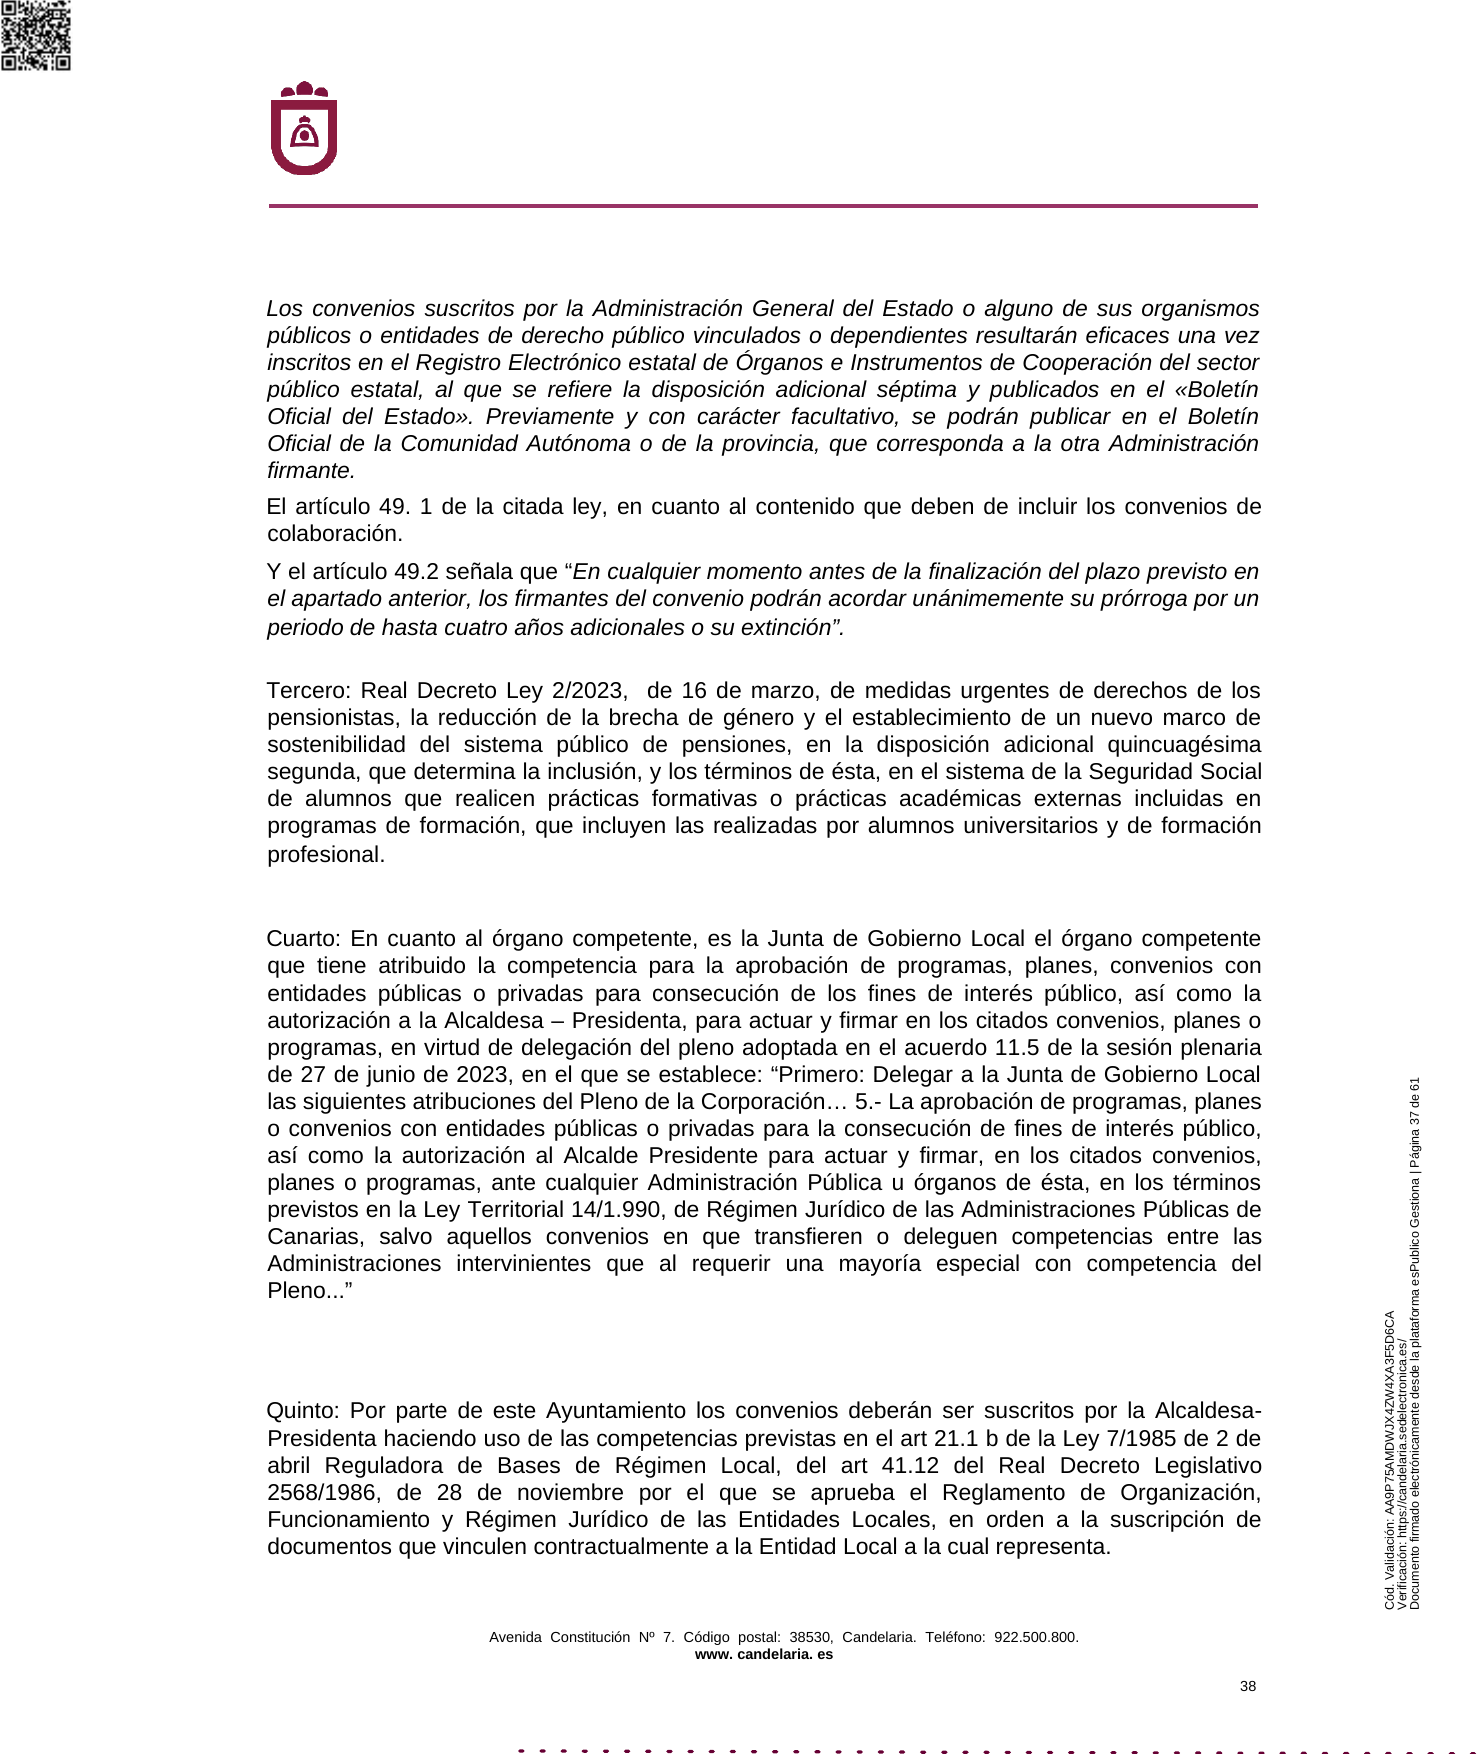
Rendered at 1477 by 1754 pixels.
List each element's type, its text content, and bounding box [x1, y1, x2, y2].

text El artículo 49. 1 de la citada ley, en cuanto al contenido que deben de incluir los convenios de colaboración. [266, 493, 1263, 547]
text Tercero: Real Decreto Ley 2/2023, de 16 de marzo, de medidas urgentes de derechos de los pensionistas, la reducción de la brecha de género y el establecimiento de un nuevo marco de sostenibilidad del sistema público de pensiones, en la disposición adicional quincuagésima segunda, que determina la inclusión, y los términos de ésta, en el sistema de la Seguridad Social de alumnos que realicen prácticas formativas o prácticas académicas externas incluidas en programas de formación, que incluyen las realizadas por alumnos universitarios y de formación profesional. [266, 677, 1263, 868]
text Cuarto: En cuanto al órgano competente, es la Junta de Gobierno Local el órgano competente que tiene atribuido la competencia para la aprobación de programas, planes, convenios con entidades públicas o privadas para consecución de los fines de interés público, así como la autorización a la Alcaldesa – Presidenta, para actuar y firmar en los citados convenios, planes o programas, en virtud de delegación del pleno adoptada en el acuerdo 11.5 de la sesión plenaria de 27 de junio de 2023, en el que se establece: “Primero: Delegar a la Junta de Gobierno Local las siguientes atribuciones del Pleno de la Corporación… 5.- La aprobación de programas, planes o convenios con entidades públicas o privadas para la consecución de fines de interés público, así como la autorización al Alcalde Presidente para actuar y firmar, en los citados convenios, planes o programas, ante cualquier Administración Pública u órganos de ésta, en los términos previstos en la Ley Territorial 14/1.990, de Régimen Jurídico de las Administraciones Públicas de Canarias, salvo aquellos convenios en que transfieren o deleguen competencias entre las Administraciones intervinientes que al requerir una mayoría especial con competencia del Pleno...” [266, 925, 1263, 1304]
text Los convenios suscritos por la Administración General del Estado o alguno de sus organismos públicos o entidades de derecho público vinculados o dependientes resultarán eficaces una vez inscritos en el Registro Electrónico estatal de Órganos e Instrumentos de Cooperación del sector público estatal, al que se refiere la disposición adicional séptima y publicados en el «Boletín Oficial del Estado». Previamente y con carácter facultativo, se podrán publicar en el Boletín Oficial de la Comunidad Autónoma o de la provincia, que corresponda a la otra Administración firmante. [266, 295, 1263, 483]
text Y el artículo 49.2 señala que “En cualquier momento antes de la finalización del plazo previsto en el apartado anterior, los firmantes del convenio podrán acordar unánimemente su prórroga por un periodo de hasta cuatro años adicionales o su extinción”. [266, 558, 1262, 641]
text Quinto: Por parte de este Ayuntamiento los convenios deberán ser suscritos por la Alcaldesa- Presidenta haciendo uso de las competencias previstas en el art 21.1 b de la Ley 7/1985 de 2 de abril Reguladora de Bases de Régimen Local, del art 41.12 del Real Decreto Legislativo 2568/1986, de 28 de noviembre por el que se aprueba el Reglamento de Organización, Funcionamiento y Régimen Jurídico de las Entidades Locales, en orden a la suscripción de documentos que vinculen contractualmente a la Entidad Local a la cual representa. [266, 1397, 1263, 1559]
